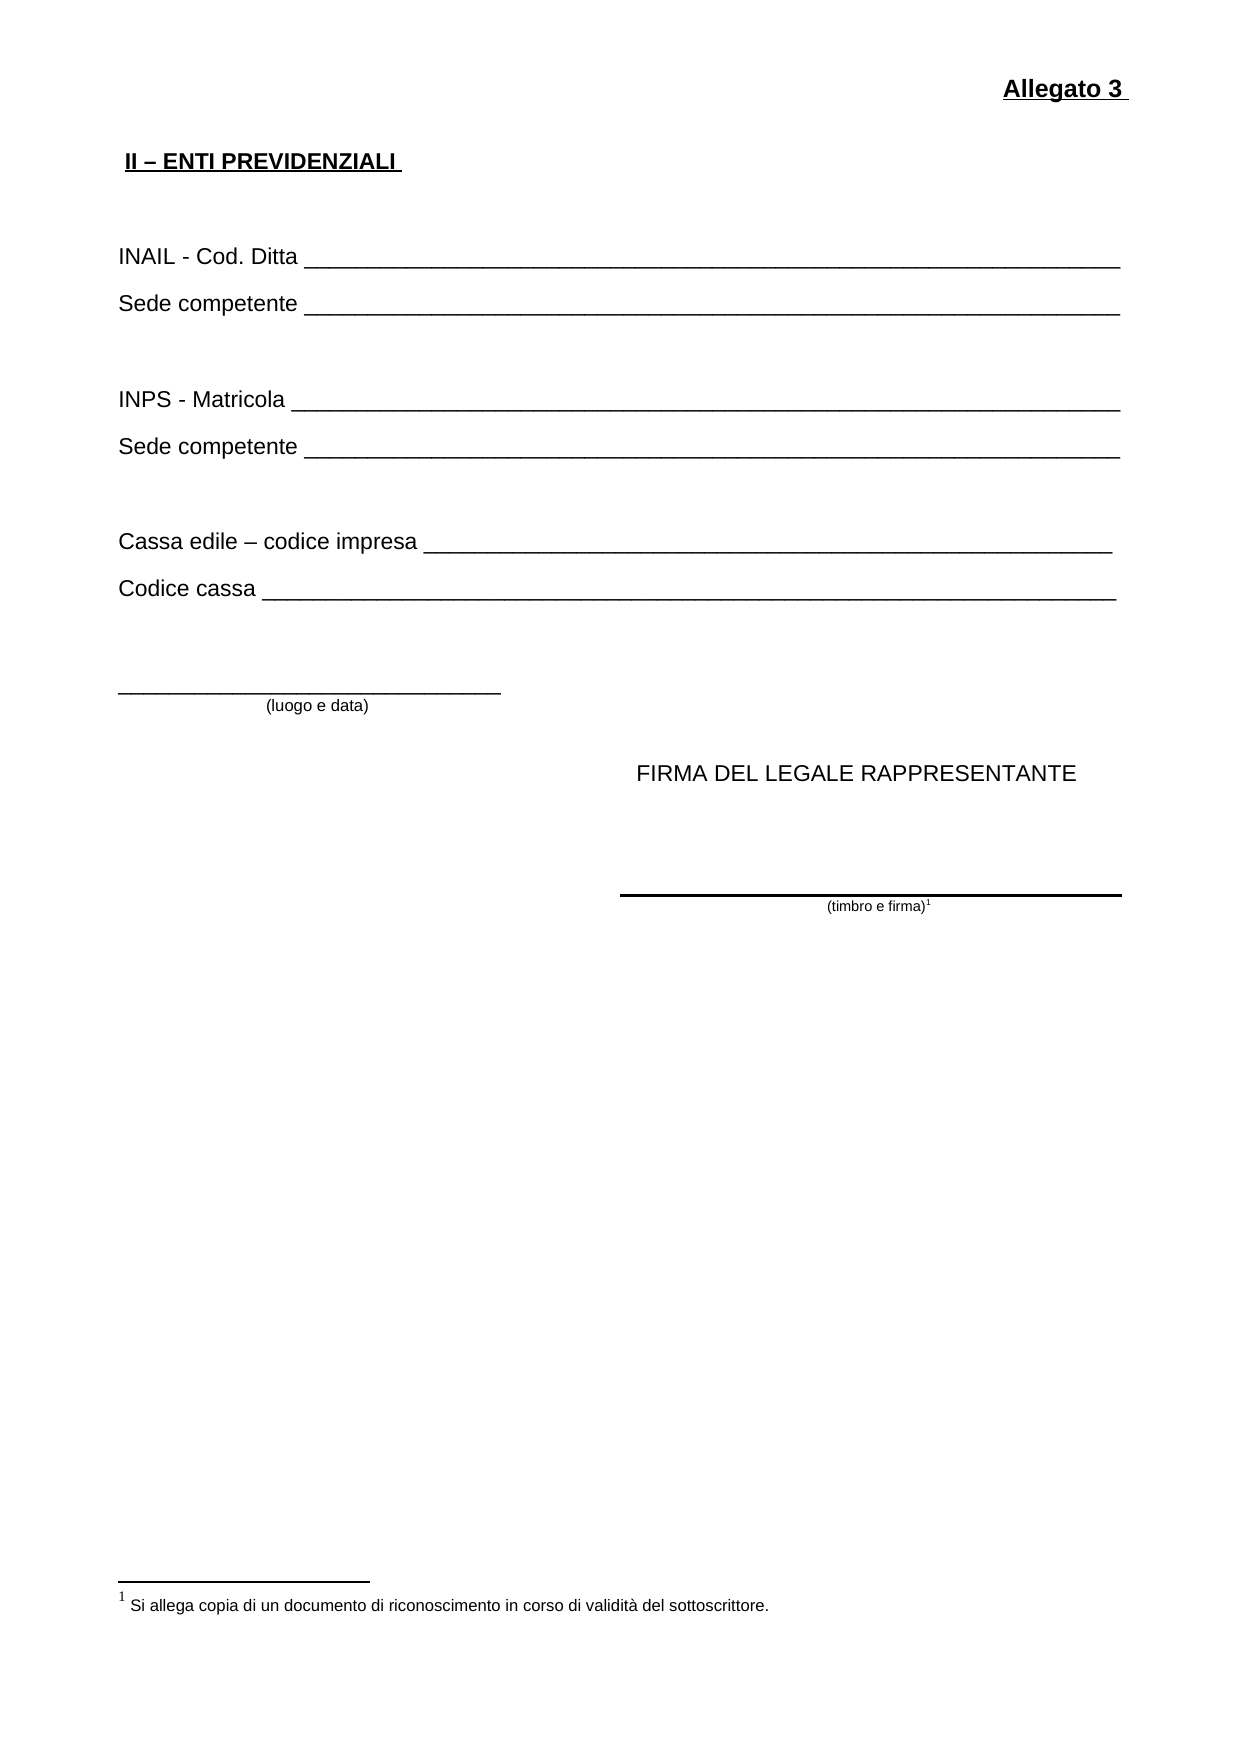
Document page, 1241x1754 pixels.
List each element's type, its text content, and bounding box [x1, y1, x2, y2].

text Sede competente ________________________________________________________________ [118, 290, 1122, 317]
text ______________________________ [118, 669, 1122, 696]
text INPS ‐ Matricola _________________________________________________________________ [118, 385, 1122, 412]
text FIRMA DEL LEGALE RAPPRESENTANTE [591, 760, 1122, 787]
text (luogo e data) [118, 696, 1122, 715]
text (timbro e firma) [118, 897, 1122, 914]
text Sede competente ________________________________________________________________ [118, 433, 1122, 459]
text INAIL ‐ Cod. Ditta ________________________________________________________________ [118, 242, 1122, 269]
text Codice cassa ___________________________________________________________________ [118, 575, 1122, 601]
text II – ENTI PREVIDENZIALI [118, 148, 1122, 174]
text Cassa edile – codice impresa ______________________________________________________ [118, 528, 1122, 554]
text Si allega copia di un documento di riconoscimento in corso di validità del sottoscrittore. [118, 1588, 1122, 1617]
